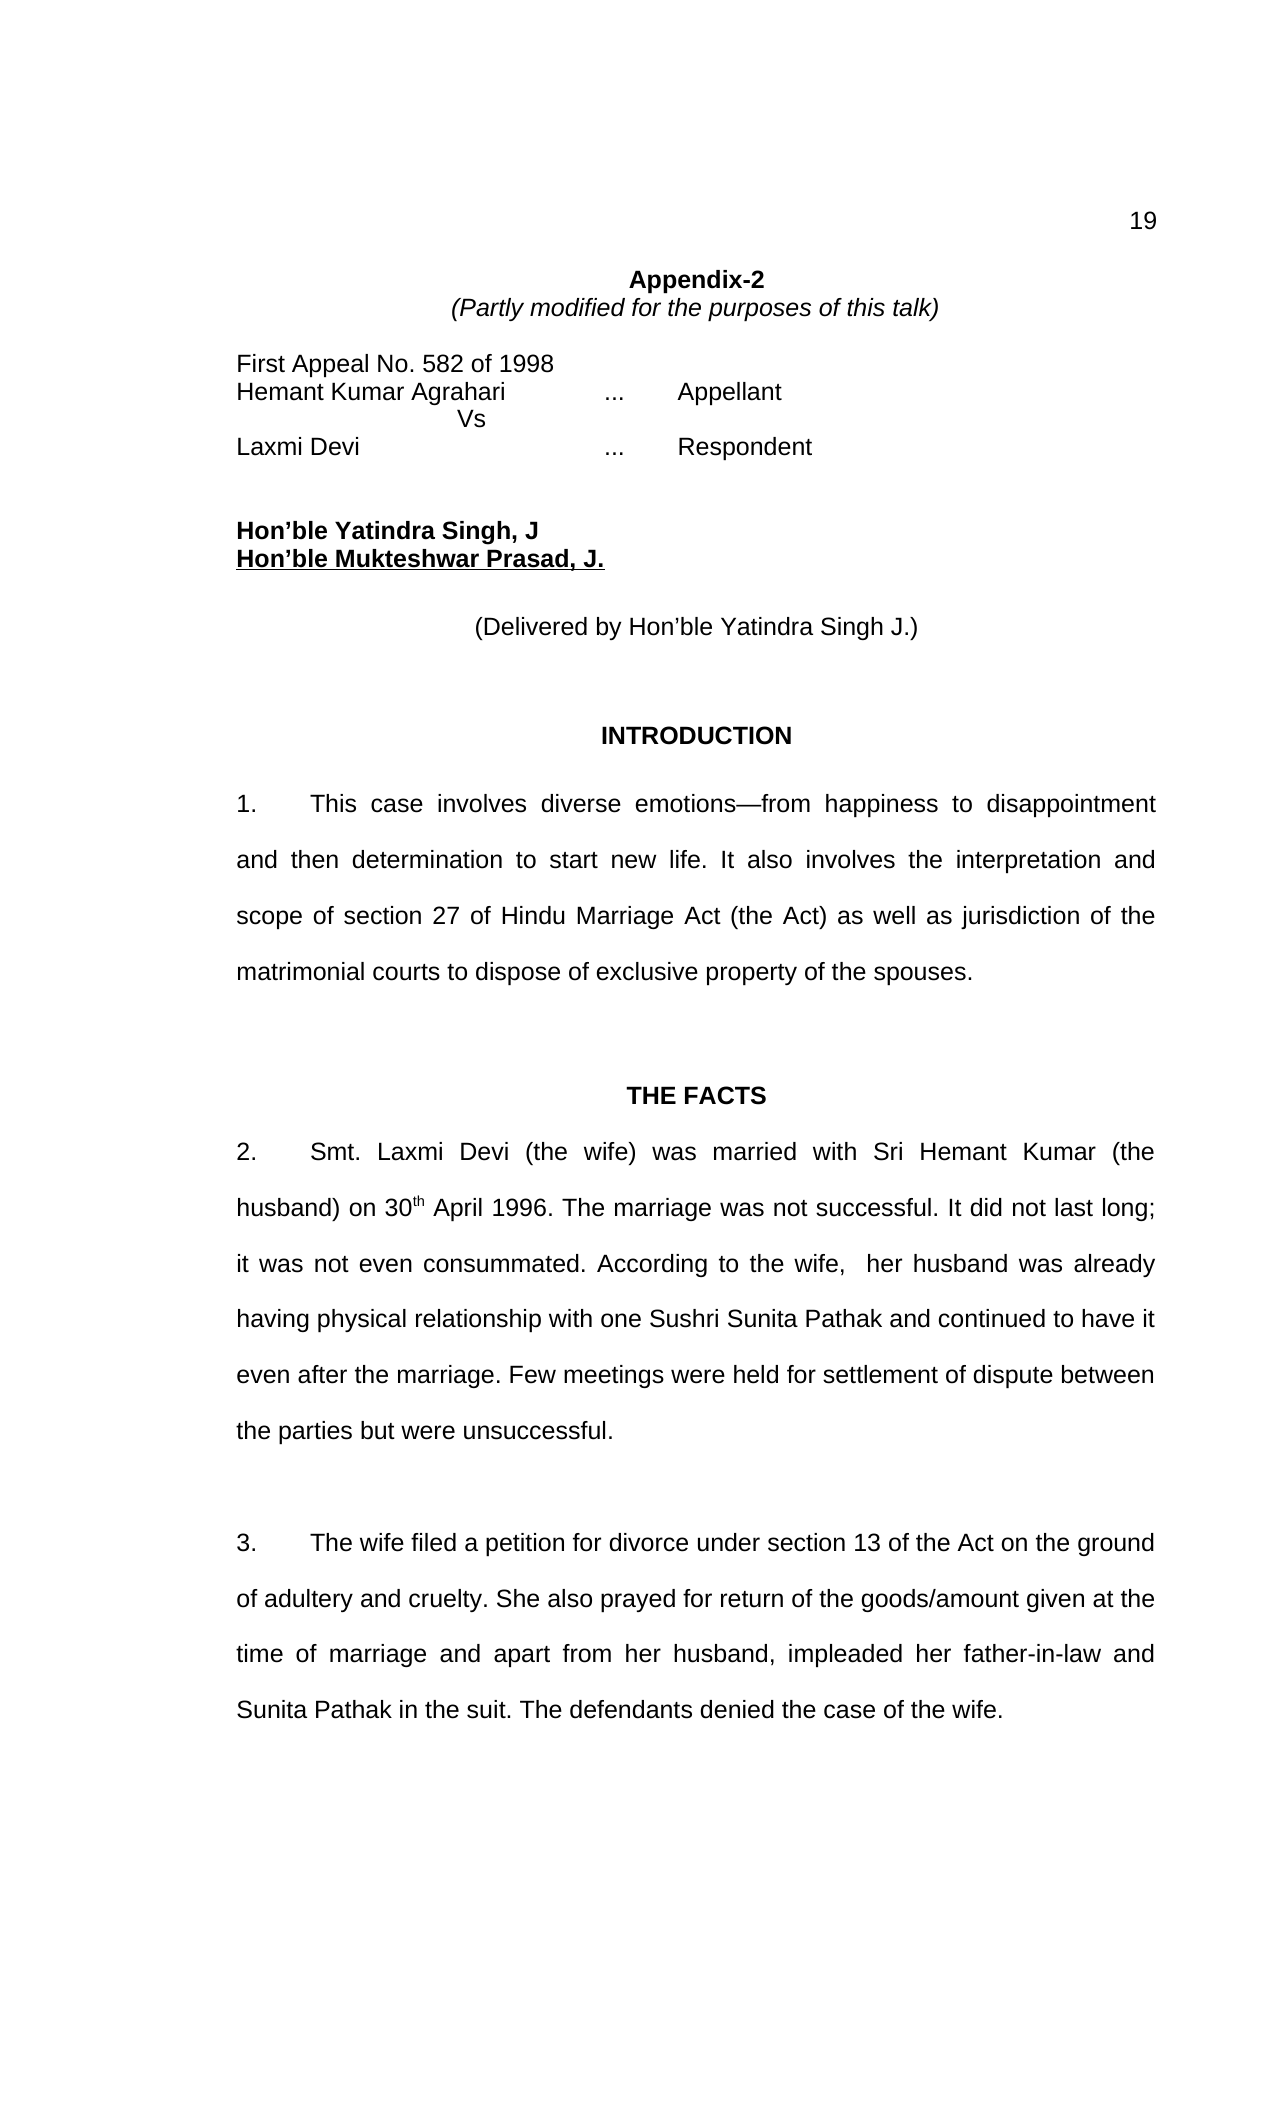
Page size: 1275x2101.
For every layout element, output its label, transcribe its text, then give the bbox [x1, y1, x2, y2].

text Laxmi Devi ... Respondent [236, 433, 1157, 461]
text 1. This case involves diverse emotions—from happiness to disappointment and then determination to start new life. It also involves the interpretation and scope of section 27 of Hindu Marriage Act (the Act) as well as jurisdiction of the matrimonial courts to dispose of exclusive property of the spouses. [236, 790, 1157, 986]
text Hon’ble Yatindra Singh, J [236, 517, 1157, 545]
text 3. The wife filed a petition for divorce under section 13 of the Act on the ground of adultery and cruelty. She also prayed for return of the goods/amount given at the time of marriage and apart from her husband, impleaded her father-in-law and Sunita Pathak in the suit. The defendants denied the case of the wife. [236, 1528, 1157, 1724]
text First Appeal No. 582 of 1998 [236, 349, 1157, 377]
text Vs [236, 405, 1157, 433]
text INTRODUCTION [236, 722, 1157, 750]
text Appendix-2 [236, 266, 1157, 293]
subtitle THE FACTS [236, 1082, 1157, 1110]
text 2. Smt. Laxmi Devi (the wife) was married with Sri Hemant Kumar (the husband) on 30th April 1996. The marriage was not successful. It did not last long; it was not even consummated. According to the wife, her husband was already having physical relationship with one Sushri Sunita Pathak and continued to have it even after the marriage. Few meetings were held for settlement of dispute between the parties but were unsuccessful. [236, 1138, 1157, 1445]
text Hemant Kumar Agrahari ... Appellant [236, 377, 1157, 405]
text (Partly modified for the purposes of this talk) [236, 293, 1157, 321]
text Hon’ble Mukteshwar Prasad, J. [236, 545, 1157, 573]
text (Delivered by Hon’ble Yatindra Singh J.) [236, 613, 1157, 641]
